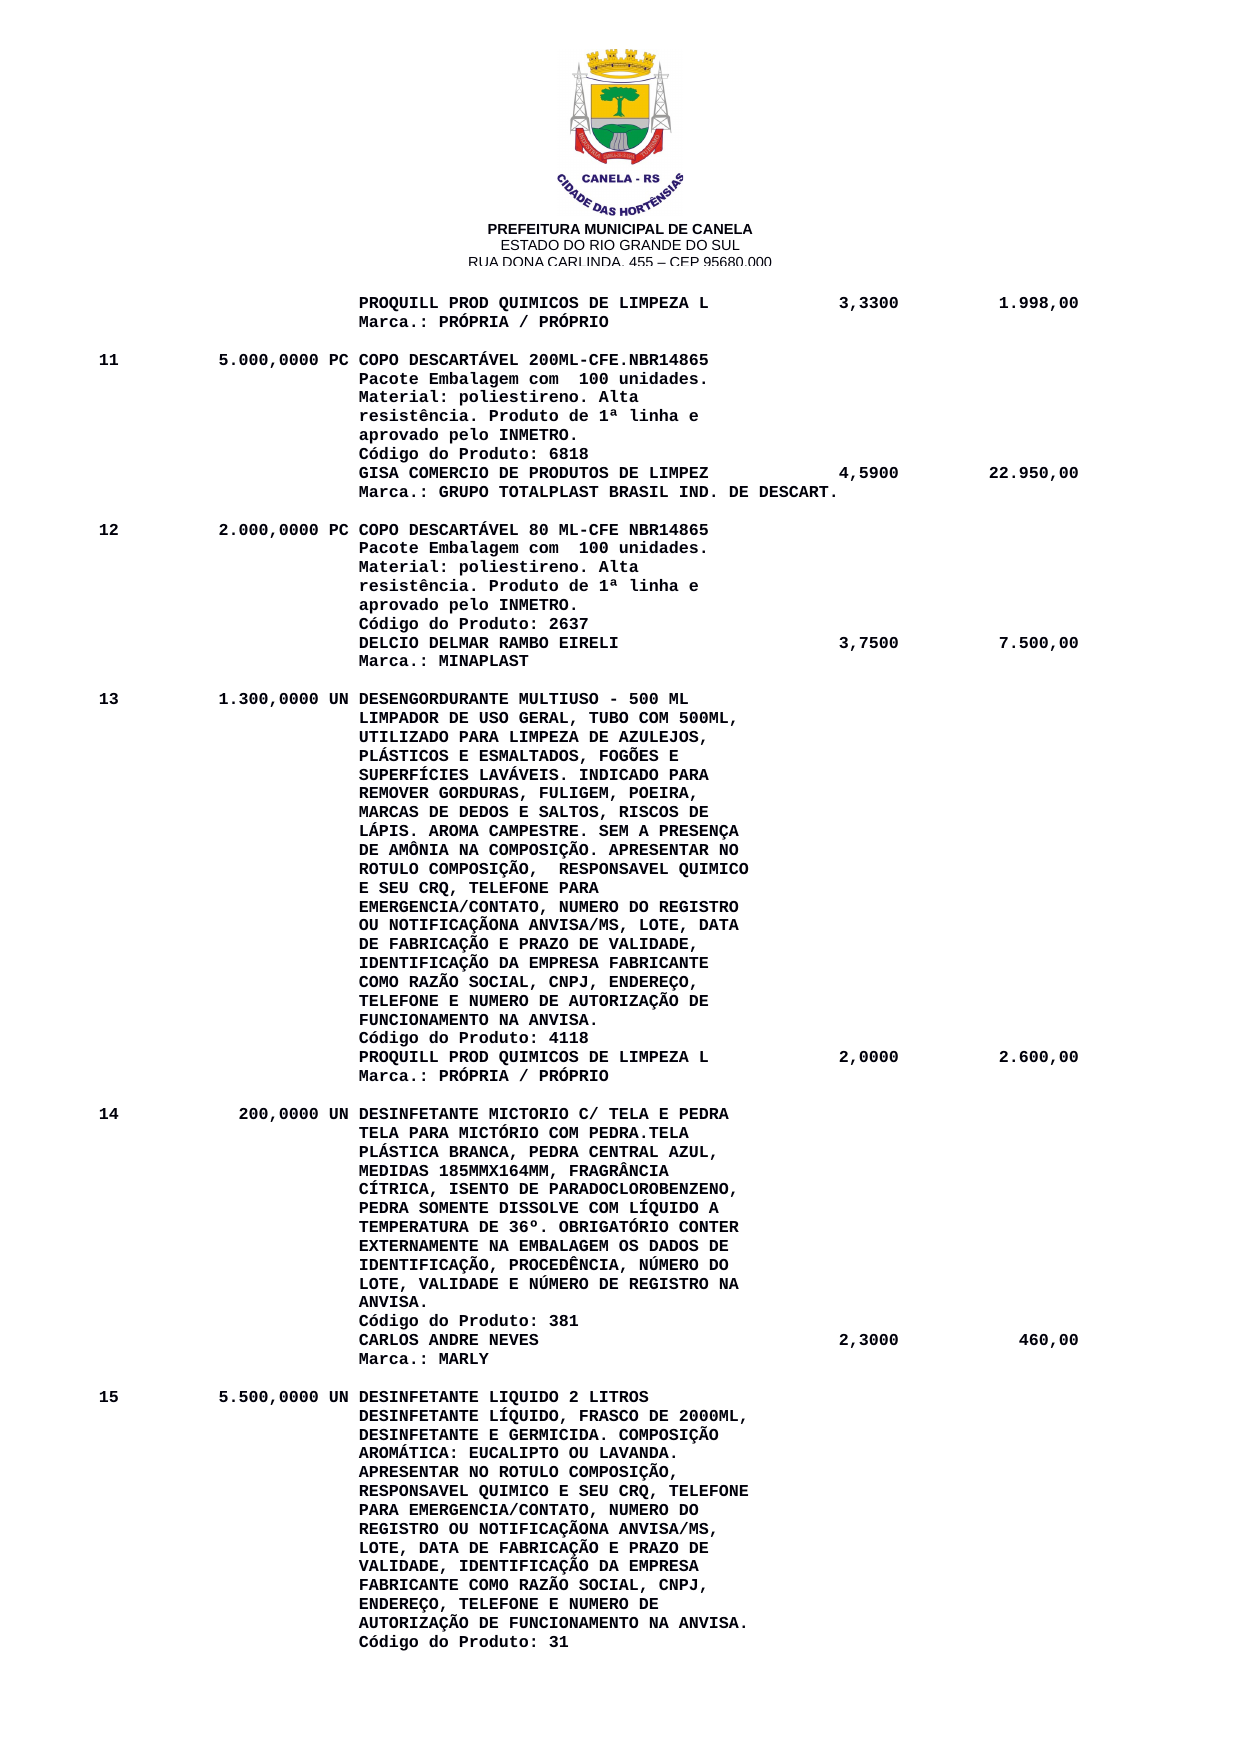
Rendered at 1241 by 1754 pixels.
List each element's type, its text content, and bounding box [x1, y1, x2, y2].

picture [557, 49, 684, 216]
text PROQUILL PROD QUIMICOS DE LIMPEZA L 3,3300 1.998,00 Marca.: PRÓPRIA / PRÓPRIO 11 5.000,0000 PC COPO DESCARTÁVEL 200ML-CFE.NBR14865 Pacote Embalagem com 100 unidades. Material: poliestireno. Alta resistência. Produto de 1ª linha e aprovado pelo INMETRO. Código do Produto: 6818 GISA COMERCIO DE PRODUTOS DE LIMPEZ 4,5900 22.950,00 Marca.: GRUPO TOTALPLAST BRASIL IND. DE DESCART. 12 2.000,0000 PC COPO DESCARTÁVEL 80 ML-CFE NBR14865 Pacote Embalagem com 100 unidades. Material: poliestireno. Alta resistência. Produto de 1ª linha e aprovado pelo INMETRO. Código do Produto: 2637 DELCIO DELMAR RAMBO EIRELI 3,7500 7.500,00 Marca.: MINAPLAST 13 1.300,0000 UN DESENGORDURANTE MULTIUSO - 500 ML LIMPADOR DE USO GERAL, TUBO COM 500ML, UTILIZADO PARA LIMPEZA DE AZULEJOS, PLÁSTICOS E ESMALTADOS, FOGÕES E SUPERFÍCIES LAVÁVEIS. INDICADO PARA REMOVER GORDURAS, FULIGEM, POEIRA, MARCAS DE DEDOS E SALTOS, RISCOS DE LÁPIS. AROMA CAMPESTRE. SEM A PRESENÇA DE AMÔNIA NA COMPOSIÇÃO. APRESENTAR NO ROTULO COMPOSIÇÃO, RESPONSAVEL QUIMICO E SEU CRQ, TELEFONE PARA EMERGENCIA/CONTATO, NUMERO DO REGISTRO OU NOTIFICAÇÃONA ANVISA/MS, LOTE, DATA DE FABRICAÇÃO E PRAZO DE VALIDADE, IDENTIFICAÇÃO DA EMPRESA FABRICANTE COMO RAZÃO SOCIAL, CNPJ, ENDEREÇO, TELEFONE E NUMERO DE AUTORIZAÇÃO DE FUNCIONAMENTO NA ANVISA. Código do Produto: 4118 PROQUILL PROD QUIMICOS DE LIMPEZA L 2,0000 2.600,00 Marca.: PRÓPRIA / PRÓPRIO 14 200,0000 UN DESINFETANTE MICTORIO C/ TELA E PEDRA TELA PARA MICTÓRIO COM PEDRA.TELA PLÁSTICA BRANCA, PEDRA CENTRAL AZUL, MEDIDAS 185MMX164MM, FRAGRÂNCIA CÍTRICA, ISENTO DE PARADOCLOROBENZENO, PEDRA SOMENTE DISSOLVE COM LÍQUIDO A TEMPERATURA DE 36º. OBRIGATÓRIO CONTER EXTERNAMENTE NA EMBALAGEM OS DADOS DE IDENTIFICAÇÃO, PROCEDÊNCIA, NÚMERO DO LOTE, VALIDADE E NÚMERO DE REGISTRO NA ANVISA. Código do Produto: 381 CARLOS ANDRE NEVES 2,3000 460,00 Marca.: MARLY 15 5.500,0000 UN DESINFETANTE LIQUIDO 2 LITROS DESINFETANTE LÍQUIDO, FRASCO DE 2000ML, DESINFETANTE E GERMICIDA. COMPOSIÇÃO AROMÁTICA: EUCALIPTO OU LAVANDA. APRESENTAR NO ROTULO COMPOSIÇÃO, RESPONSAVEL QUIMICO E SEU CRQ, TELEFONE PARA EMERGENCIA/CONTATO, NUMERO DO REGISTRO OU NOTIFICAÇÃONA ANVISA/MS, LOTE, DATA DE FABRICAÇÃO E PRAZO DE VALIDADE, IDENTIFICAÇÃO DA EMPRESA FABRICANTE COMO RAZÃO SOCIAL, CNPJ, ENDEREÇO, TELEFONE E NUMERO DE AUTORIZAÇÃO DE FUNCIONAMENTO NA ANVISA. Código do Produto: 31 [88, 295, 1152, 1652]
